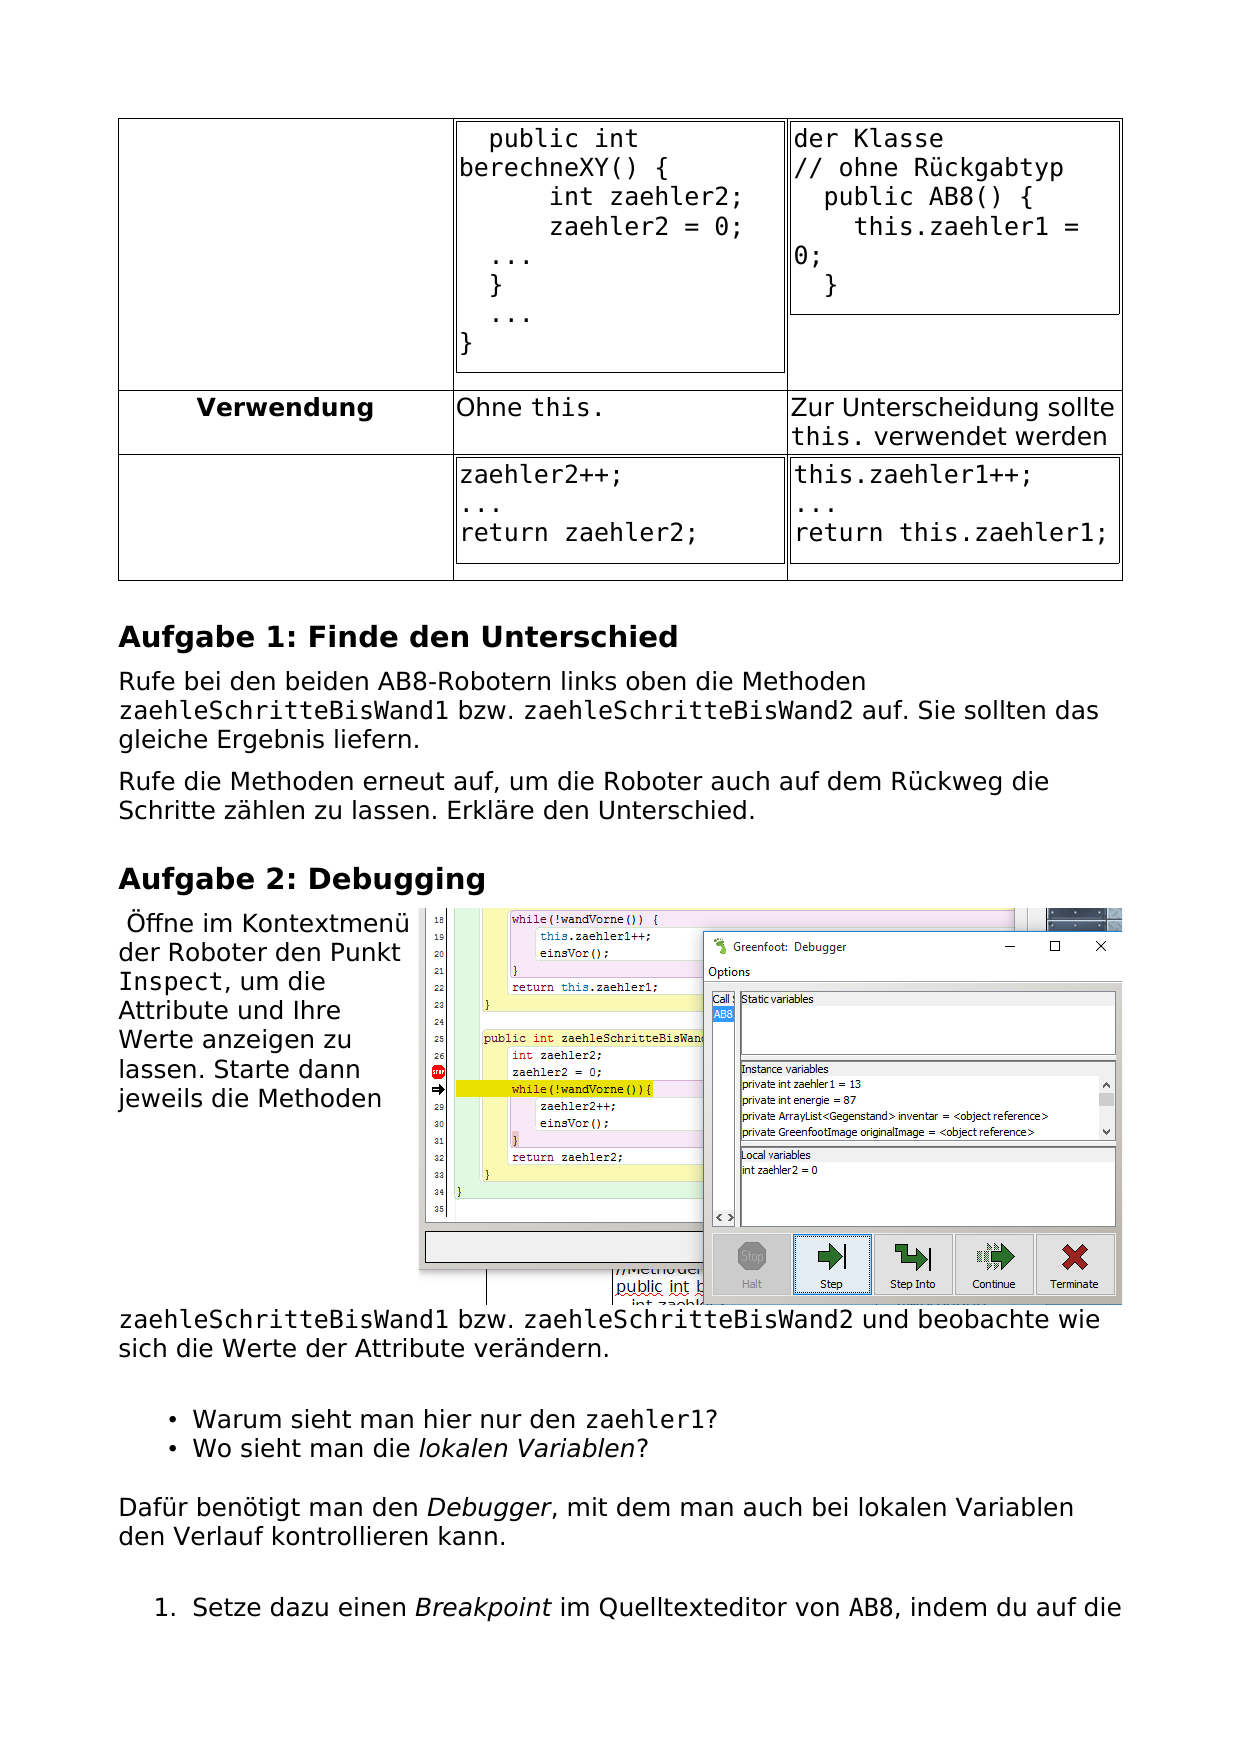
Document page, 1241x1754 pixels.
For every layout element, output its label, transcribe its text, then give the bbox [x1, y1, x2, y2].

table_cell [788, 119, 1122, 390]
text Rufe die Methoden erneut auf, um die Roboter auch auf dem Rückweg die Schritte zählen zu lassen. Erkläre den Unterschied. [118, 767, 1122, 825]
text Rufe bei den beiden AB8-Robotern links oben die Methoden zaehleSchritteBisWand1 bzw. zaehleSchritteBisWand2 auf. Sie sollten das gleiche Ergebnis liefern. [118, 667, 1122, 754]
subtitle Aufgabe 2: Debugging [118, 862, 1122, 896]
list Wo sieht man die lokalen Variablen? [177, 1434, 1122, 1463]
picture [418, 908, 1123, 1305]
table_cell [788, 455, 1122, 580]
text Öffne im Kontextmenü der Roboter den Punkt Inspect, um die Attribute und Ihre Werte anzeigen zu lassen. Starte dann jeweils die Methoden zaehleSchritteBisWand1 bzw. zaehleSchritteBisWand2 und beobachte wie sich die Werte der Attribute verändern. [118, 909, 1122, 1363]
table_header zaehler2++; ... return zaehler2; [457, 458, 784, 562]
table_header this.zaehler1++; ... return this.zaehler1; [791, 458, 1119, 562]
subtitle Aufgabe 1: Finde den Unterschied [118, 620, 1122, 654]
table_header der Klasse // ohne Rückgabtyp public AB8() { this.zaehler1 = 0; } [791, 122, 1119, 314]
table_cell Ohne this. [454, 391, 787, 454]
list Warum sieht man hier nur den zaehler1? [177, 1405, 1122, 1434]
table_cell [119, 119, 453, 390]
text Dafür benötigt man den Debugger, mit dem man auch bei lokalen Variablen den Verlauf kontrollieren kann. [118, 1493, 1122, 1551]
table_cell Zur Unterscheidung sollte this. verwendet werden [788, 391, 1122, 454]
table_header public int berechneXY() { int zaehler2; zaehler2 = 0; ... } ... } [457, 122, 784, 372]
table_cell Verwendung [119, 391, 453, 454]
table_cell [454, 119, 787, 390]
table_cell [119, 455, 453, 580]
list Setze dazu einen Breakpoint im Quelltexteditor von AB8, indem du auf die [177, 1593, 1122, 1622]
table_cell [454, 455, 787, 580]
